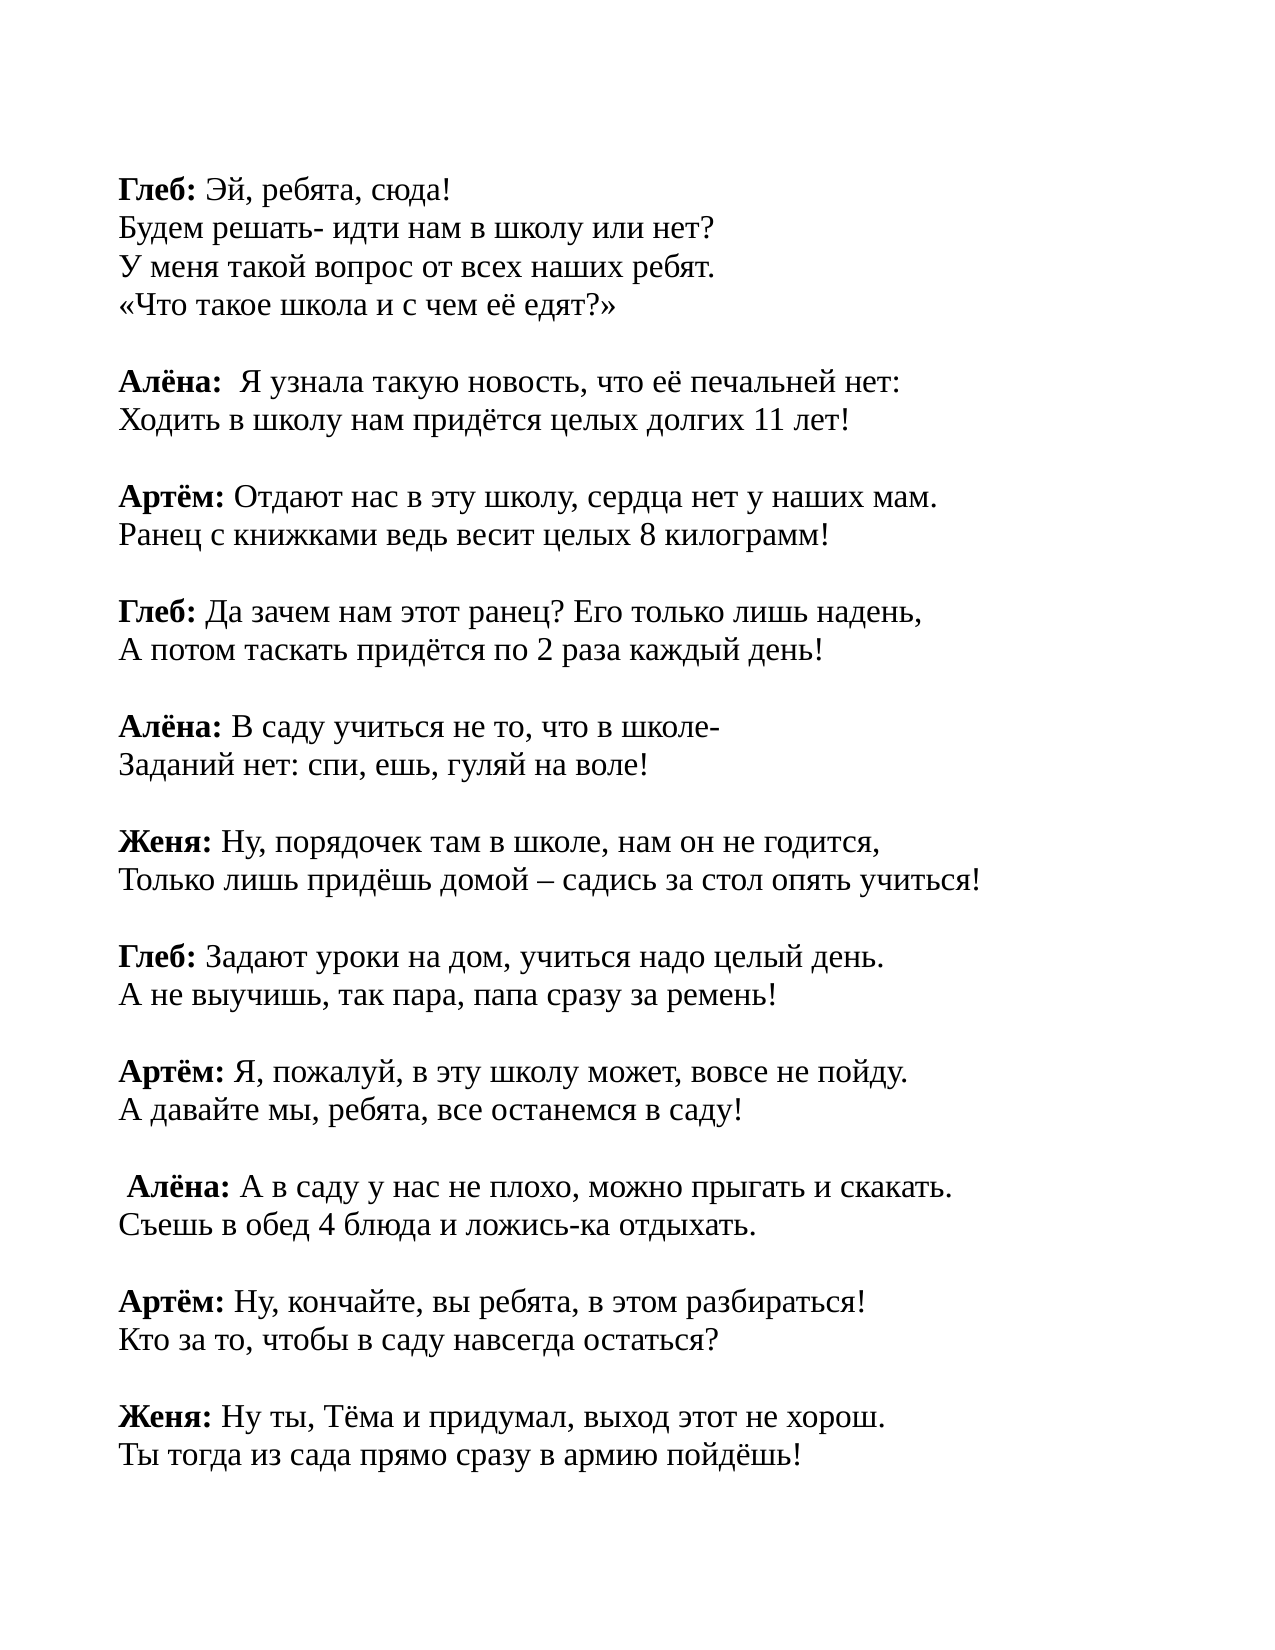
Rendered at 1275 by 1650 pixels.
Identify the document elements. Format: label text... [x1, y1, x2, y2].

text Артём: Отдают нас в эту школу, сердца нет у наших мам. [118, 476, 1157, 514]
text А давайте мы, ребята, все останемся в саду! [118, 1089, 1157, 1127]
text Съешь в обед 4 блюда и ложись-ка отдыхать. [118, 1204, 1157, 1242]
text Глеб: Задают уроки на дом, учиться надо целый день. [118, 936, 1157, 974]
text У меня такой вопрос от всех наших ребят. [118, 246, 1157, 284]
text Глеб: Эй, ребята, сюда! [118, 169, 1157, 207]
text Артём: Ну, кончайте, вы ребята, в этом разбираться! [118, 1281, 1157, 1319]
text А потом таскать придётся по 2 раза каждый день! [118, 629, 1157, 667]
text Заданий нет: спи, ешь, гуляй на воле! [118, 744, 1157, 782]
text Артём: Я, пожалуй, в эту школу может, вовсе не пойду. [118, 1051, 1157, 1089]
text Кто за то, чтобы в саду навсегда остаться? [118, 1319, 1157, 1357]
text Женя: Ну ты, Тёма и придумал, выход этот не хорош. [118, 1396, 1157, 1434]
text «Что такое школа и с чем её едят?» [118, 284, 1157, 322]
text Будем решать- идти нам в школу или нет? [118, 207, 1157, 246]
text Женя: Ну, порядочек там в школе, нам он не годится, [118, 821, 1157, 859]
text Алёна: В саду учиться не то, что в школе- [118, 706, 1157, 744]
text Алёна: А в саду у нас не плохо, можно прыгать и скакать. [118, 1166, 1157, 1204]
text Ходить в школу нам придётся целых долгих 11 лет! [118, 399, 1157, 437]
text Глеб: Да зачем нам этот ранец? Его только лишь надень, [118, 591, 1157, 629]
text Только лишь придёшь домой – садись за стол опять учиться! [118, 859, 1157, 897]
text А не выучишь, так пара, папа сразу за ремень! [118, 974, 1157, 1012]
text Ранец с книжками ведь весит целых 8 килограмм! [118, 514, 1157, 552]
text Ты тогда из сада прямо сразу в армию пойдёшь! [118, 1434, 1157, 1472]
text Алёна: Я узнала такую новость, что её печальней нет: [118, 361, 1157, 399]
